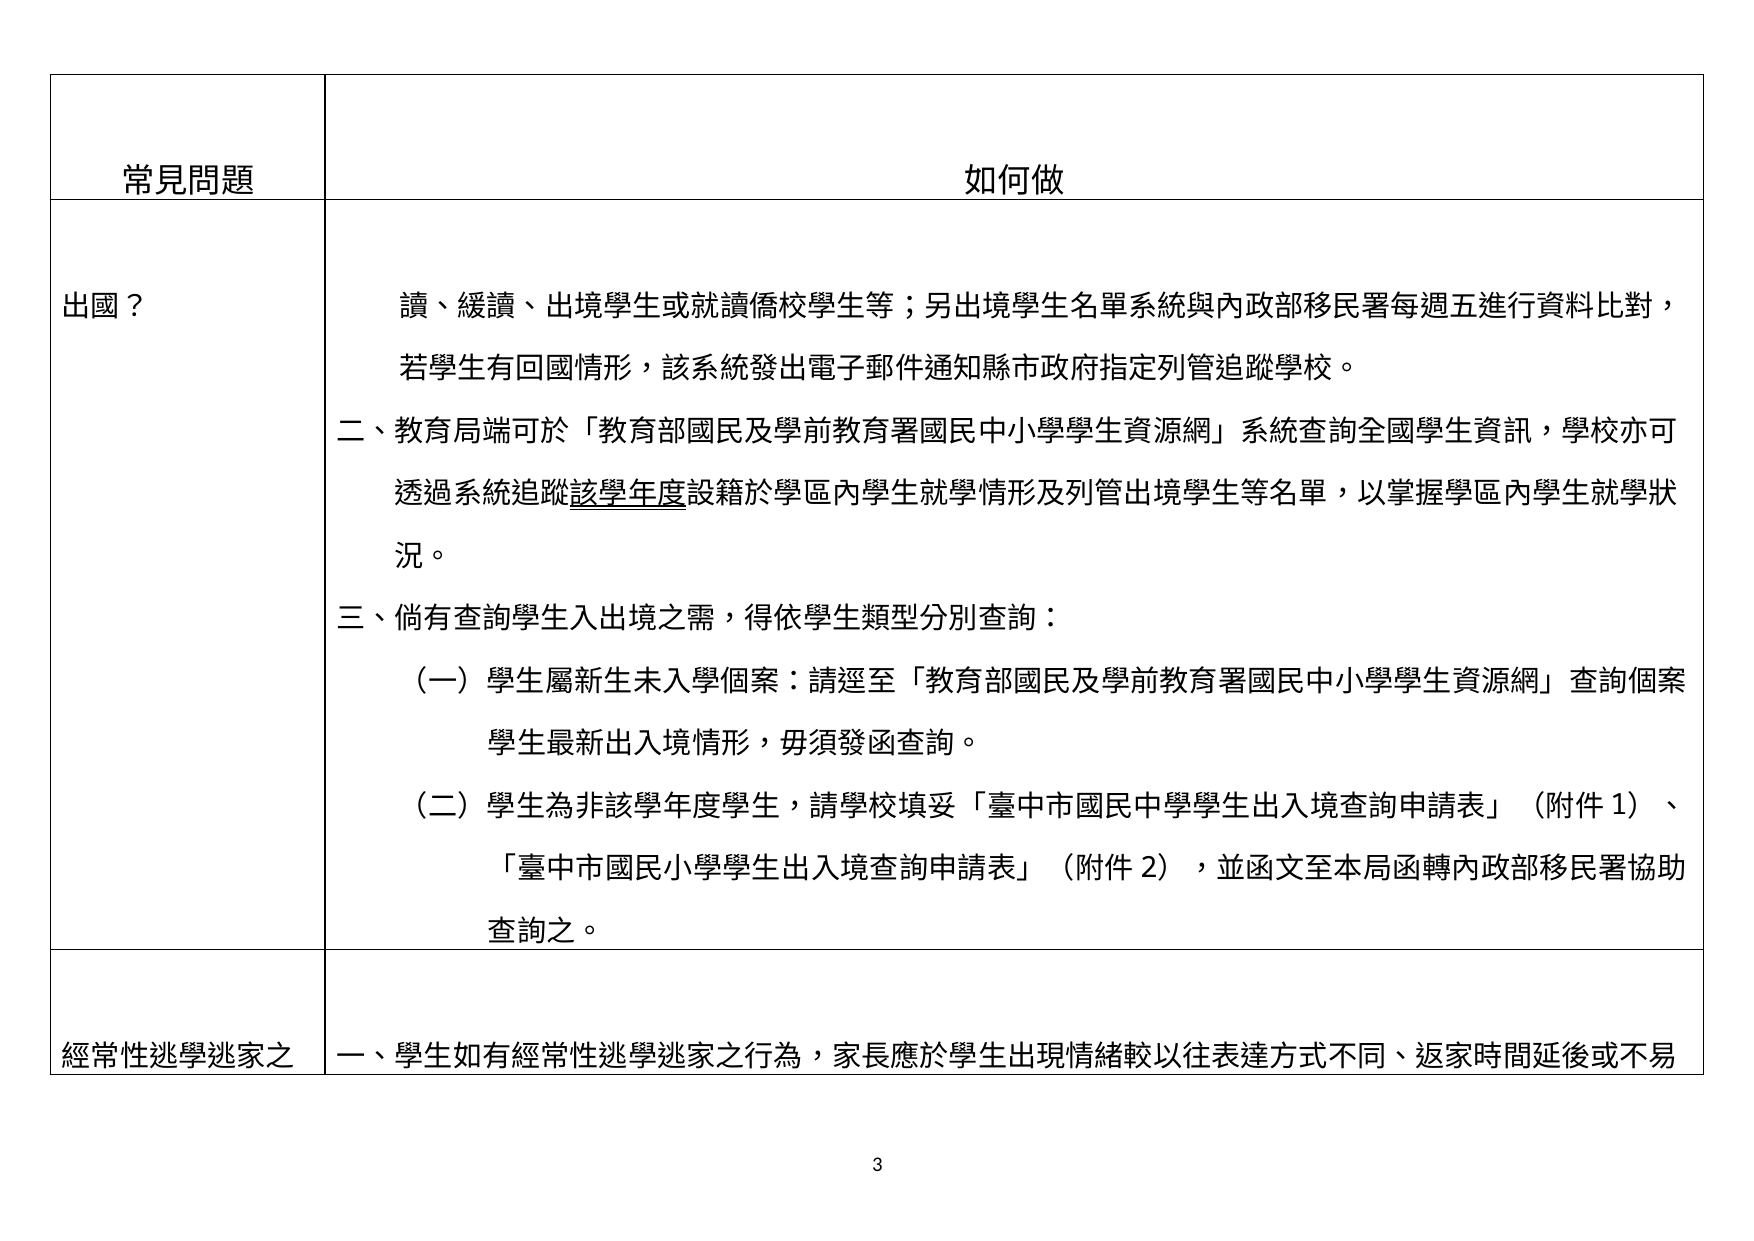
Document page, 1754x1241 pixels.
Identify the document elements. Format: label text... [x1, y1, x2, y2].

table_cell 出國？ [51, 200, 324, 949]
table_header 常見問題 [51, 75, 324, 199]
table_cell 一、學生如有經常性逃學逃家之行為，家長應於學生出現情緒較以往表達方式不同、返家時間延後或不易 [326, 950, 1703, 1074]
table_cell 讀、緩讀、出境學生或就讀僑校學生等；另出境學生名單系統與內政部移民署每週五進行資料比對，若學生有回國情形，該系統發出電子郵件通知縣市政府指定列管追蹤學校。 二、教育局端可於「教育部國民及學前教育署國民中小學學生資源網」系統查詢全國學生資訊，學校亦可透過系統追蹤該學年度設籍於學區內學生就學情形及列管出境學生等名單，以掌握學區內學生就學狀況。 三、倘有查詢學生入出境之需，得依學生類型分別查詢： （一）學生屬新生未入學個案：請逕至「教育部國民及學前教育署國民中小學學生資源網」查詢個案學生最新出入境情形，毋須發函查詢。 （二）學生為非該學年度學生，請學校填妥­「臺中市國民中學學生出入境查詢申請表」（附件1）、「臺中市國民小學學生出入境查詢申請表」（附件2），並函文至本局函轉內政部移民署協助查詢之。 [326, 200, 1703, 949]
table_header 如何做 [326, 75, 1703, 199]
table_cell 經常性逃學逃家之 [51, 950, 324, 1074]
